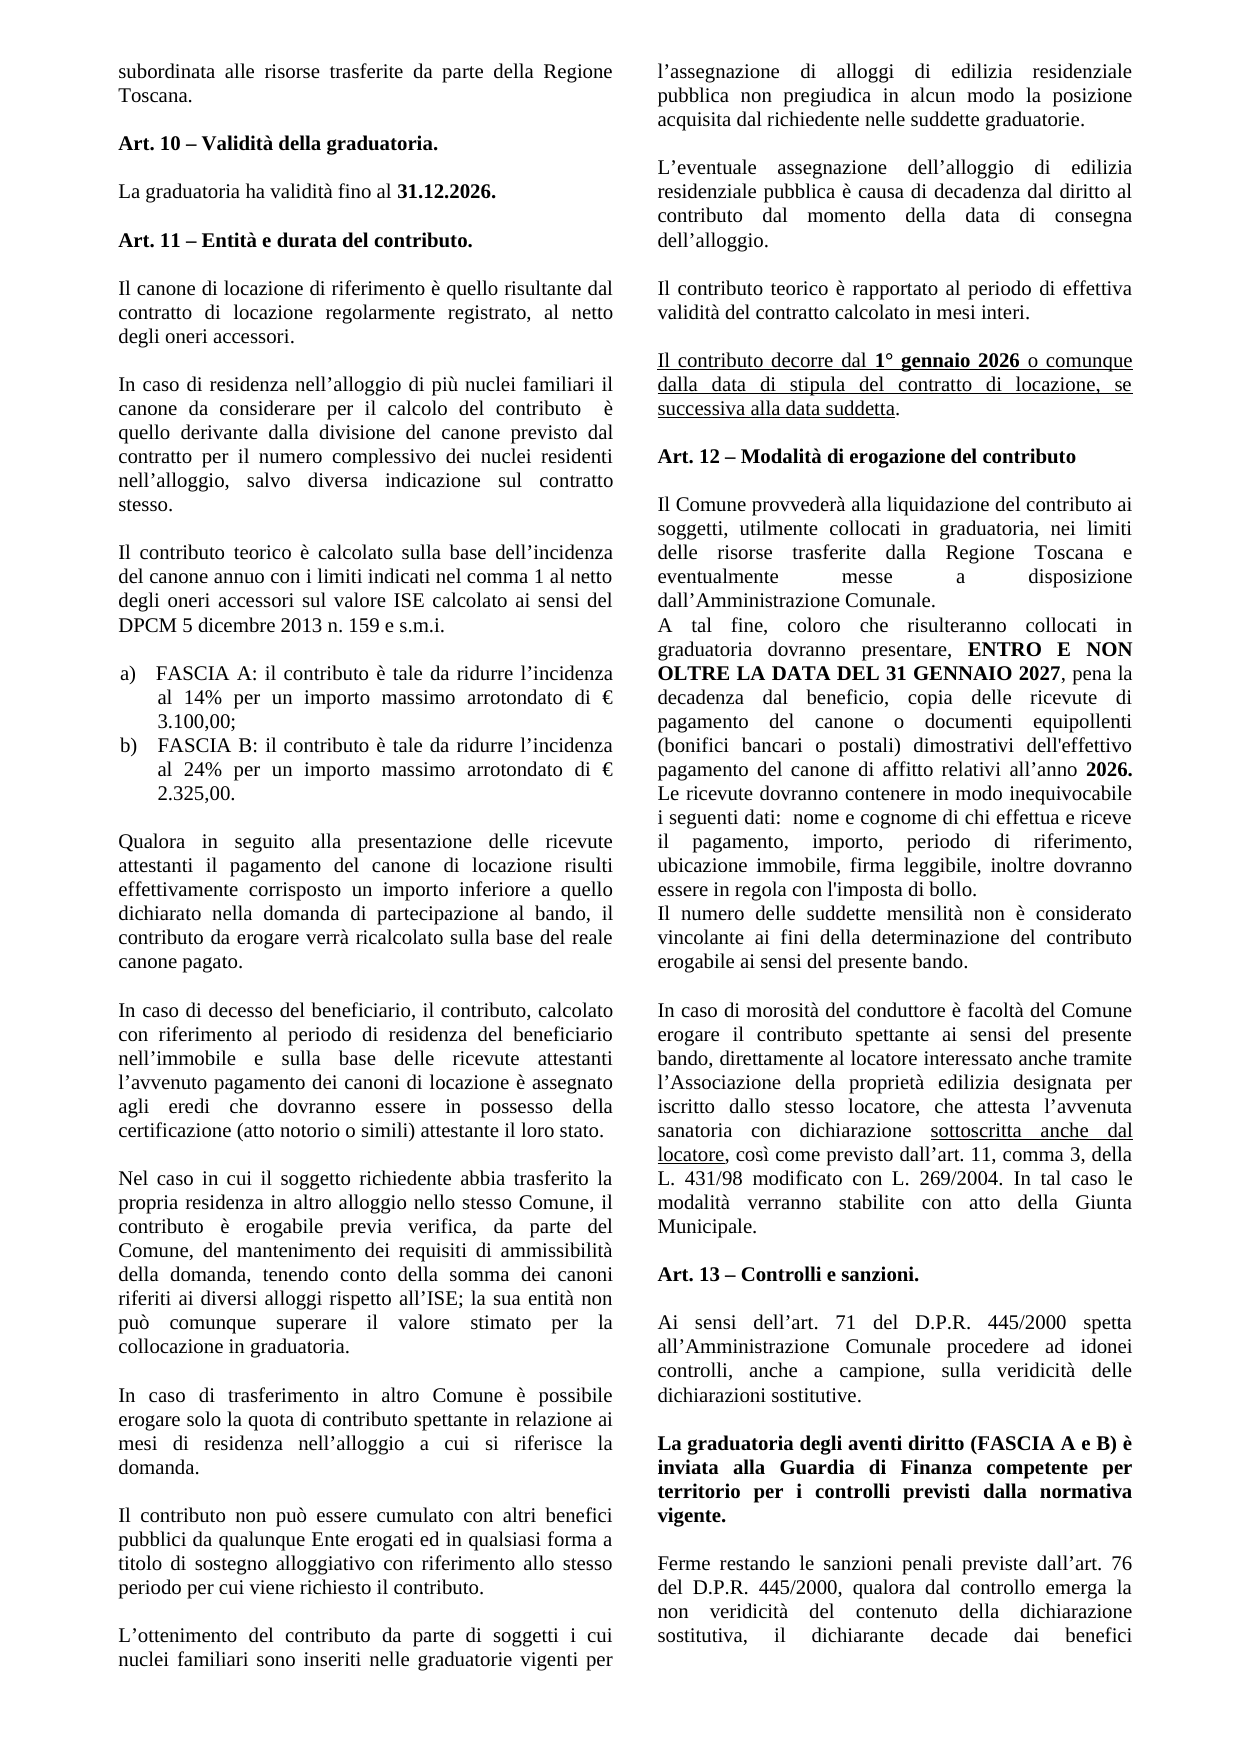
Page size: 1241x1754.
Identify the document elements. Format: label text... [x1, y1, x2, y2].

text Nel caso in cui il soggetto richiedente abbia trasferito la propria residenza in altro alloggio nello stesso Comune, il contributo è erogabile previa verifica, da parte del Comune, del mantenimento dei requisiti di ammissibilità della domanda, tenendo conto della somma dei canoni riferiti ai diversi alloggi rispetto all’ISE; la sua entità non può comunque superare il valore stimato per la collocazione in graduatoria. [118, 1166, 614, 1358]
text Art. 13 – Controlli e sanzioni. [657, 1262, 1133, 1286]
text Art. 10 – Validità della graduatoria. [118, 131, 614, 155]
text Il Comune provvederà alla liquidazione del contributo ai soggetti, utilmente collocati in graduatoria, nei limiti delle risorse trasferite dalla Regione Toscana e eventualmente messe a disposizione dall’Amministrazione Comunale. [657, 492, 1133, 612]
text La graduatoria ha validità fino al 31.12.2026. [118, 179, 614, 203]
text l’assegnazione di alloggi di edilizia residenziale pubblica non pregiudica in alcun modo la posizione acquisita dal richiedente nelle suddette graduatorie. [657, 59, 1133, 131]
text Il canone di locazione di riferimento è quello risultante dal contratto di locazione regolarmente registrato, al netto degli oneri accessori. [118, 276, 614, 348]
text subordinata alle risorse trasferite da parte della Regione Toscana. [118, 59, 614, 107]
text Qualora in seguito alla presentazione delle ricevute attestanti il pagamento del canone di locazione risulti effettivamente corrisposto un importo inferiore a quello dichiarato nella domanda di partecipazione al bando, il contributo da erogare verrà ricalcolato sulla base del reale canone pagato. [118, 829, 614, 973]
text L’ottenimento del contributo da parte di soggetti i cui nuclei familiari sono inseriti nelle graduatorie vigenti per [118, 1623, 614, 1671]
text successiva alla data suddetta. [657, 394, 1133, 420]
text In caso di decesso del beneficiario, il contributo, calcolato con riferimento al periodo di residenza del beneficiario nell’immobile e sulla base delle ricevute attestanti l’avvenuto pagamento dei canoni di locazione è assegnato agli eredi che dovranno essere in possesso della certificazione (atto notorio o simili) attestante il loro stato. [118, 997, 614, 1142]
text Art. 12 – Modalità di erogazione del contributo [657, 444, 1133, 468]
list FASCIA B: il contributo è tale da ridurre l’incidenza al 24% per un importo massimo arrotondato di € 2.325,00. [120, 733, 614, 805]
text Ferme restando le sanzioni penali previste dall’art. 76 del D.P.R. 445/2000, qualora dal controllo emerga la non veridicità del contenuto della dichiarazione sostitutiva, il dichiarante decade dai benefici [657, 1551, 1133, 1647]
text Il contributo decorre dal 1° gennaio 2026 o comunque [657, 348, 1133, 369]
text La graduatoria degli aventi diritto (FASCIA A e B) è inviata alla Guardia di Finanza competente per territorio per i controlli previsti dalla normativa vigente. [657, 1431, 1133, 1527]
text dalla data di stipula del contratto di locazione, se [657, 370, 1133, 393]
text In caso di residenza nell’alloggio di più nuclei familiari il canone da considerare per il calcolo del contributo è quello derivante dalla divisione del canone previsto dal contratto per il numero complessivo dei nuclei residenti nell’alloggio, salvo diversa indicazione sul contratto stesso. [118, 372, 614, 516]
text L’eventuale assegnazione dell’alloggio di edilizia residenziale pubblica è causa di decadenza dal diritto al contributo dal momento della data di consegna dell’alloggio. [657, 155, 1133, 252]
text In caso di trasferimento in altro Comune è possibile erogare solo la quota di contributo spettante in relazione ai mesi di residenza nell’alloggio a cui si riferisce la domanda. [118, 1382, 614, 1479]
text Il contributo teorico è calcolato sulla base dell’incidenza del canone annuo con i limiti indicati nel comma 1 al netto degli oneri accessori sul valore ISE calcolato ai sensi del DPCM 5 dicembre 2013 n. 159 e s.m.i. [118, 540, 614, 637]
text A tal fine, coloro che risulteranno collocati in graduatoria dovranno presentare, ENTRO E NON OLTRE LA DATA DEL 31 GENNAIO 2027, pena la decadenza dal beneficio, copia delle ricevute di pagamento del canone o documenti equipollenti (bonifici bancari o postali) dimostrativi dell'effettivo pagamento del canone di affitto relativi all’anno 2026. Le ricevute dovranno contenere in modo inequivocabile i seguenti dati: nome e cognome di chi effettua e riceve il pagamento, importo, periodo di riferimento, ubicazione immobile, firma leggibile, inoltre dovranno essere in regola con l'imposta di bollo. [657, 612, 1133, 901]
text Il contributo teorico è rapportato al periodo di effettiva validità del contratto calcolato in mesi interi. [657, 276, 1133, 324]
list FASCIA A: il contributo è tale da ridurre l’incidenza al 14% per un importo massimo arrotondato di € 3.100,00; [120, 661, 614, 733]
text Il numero delle suddette mensilità non è considerato vincolante ai fini della determinazione del contributo erogabile ai sensi del presente bando. [657, 901, 1133, 973]
text Ai sensi dell’art. 71 del D.P.R. 445/2000 spetta all’Amministrazione Comunale procedere ad idonei controlli, anche a campione, sulla veridicità delle dichiarazioni sostitutive. [657, 1310, 1133, 1407]
text Art. 11 – Entità e durata del contributo. [118, 227, 614, 252]
text Il contributo non può essere cumulato con altri benefici pubblici da qualunque Ente erogati ed in qualsiasi forma a titolo di sostegno alloggiativo con riferimento allo stesso periodo per cui viene richiesto il contributo. [118, 1503, 614, 1599]
text In caso di morosità del conduttore è facoltà del Comune erogare il contributo spettante ai sensi del presente bando, direttamente al locatore interessato anche tramite l’Associazione della proprietà edilizia designata per iscritto dallo stesso locatore, che attesta l’avvenuta sanatoria con dichiarazione sottoscritta anche dal locatore, così come previsto dall’art. 11, comma 3, della L. 431/98 modificato con L. 269/2004. In tal caso le modalità verranno stabilite con atto della Giunta Municipale. [657, 997, 1133, 1238]
